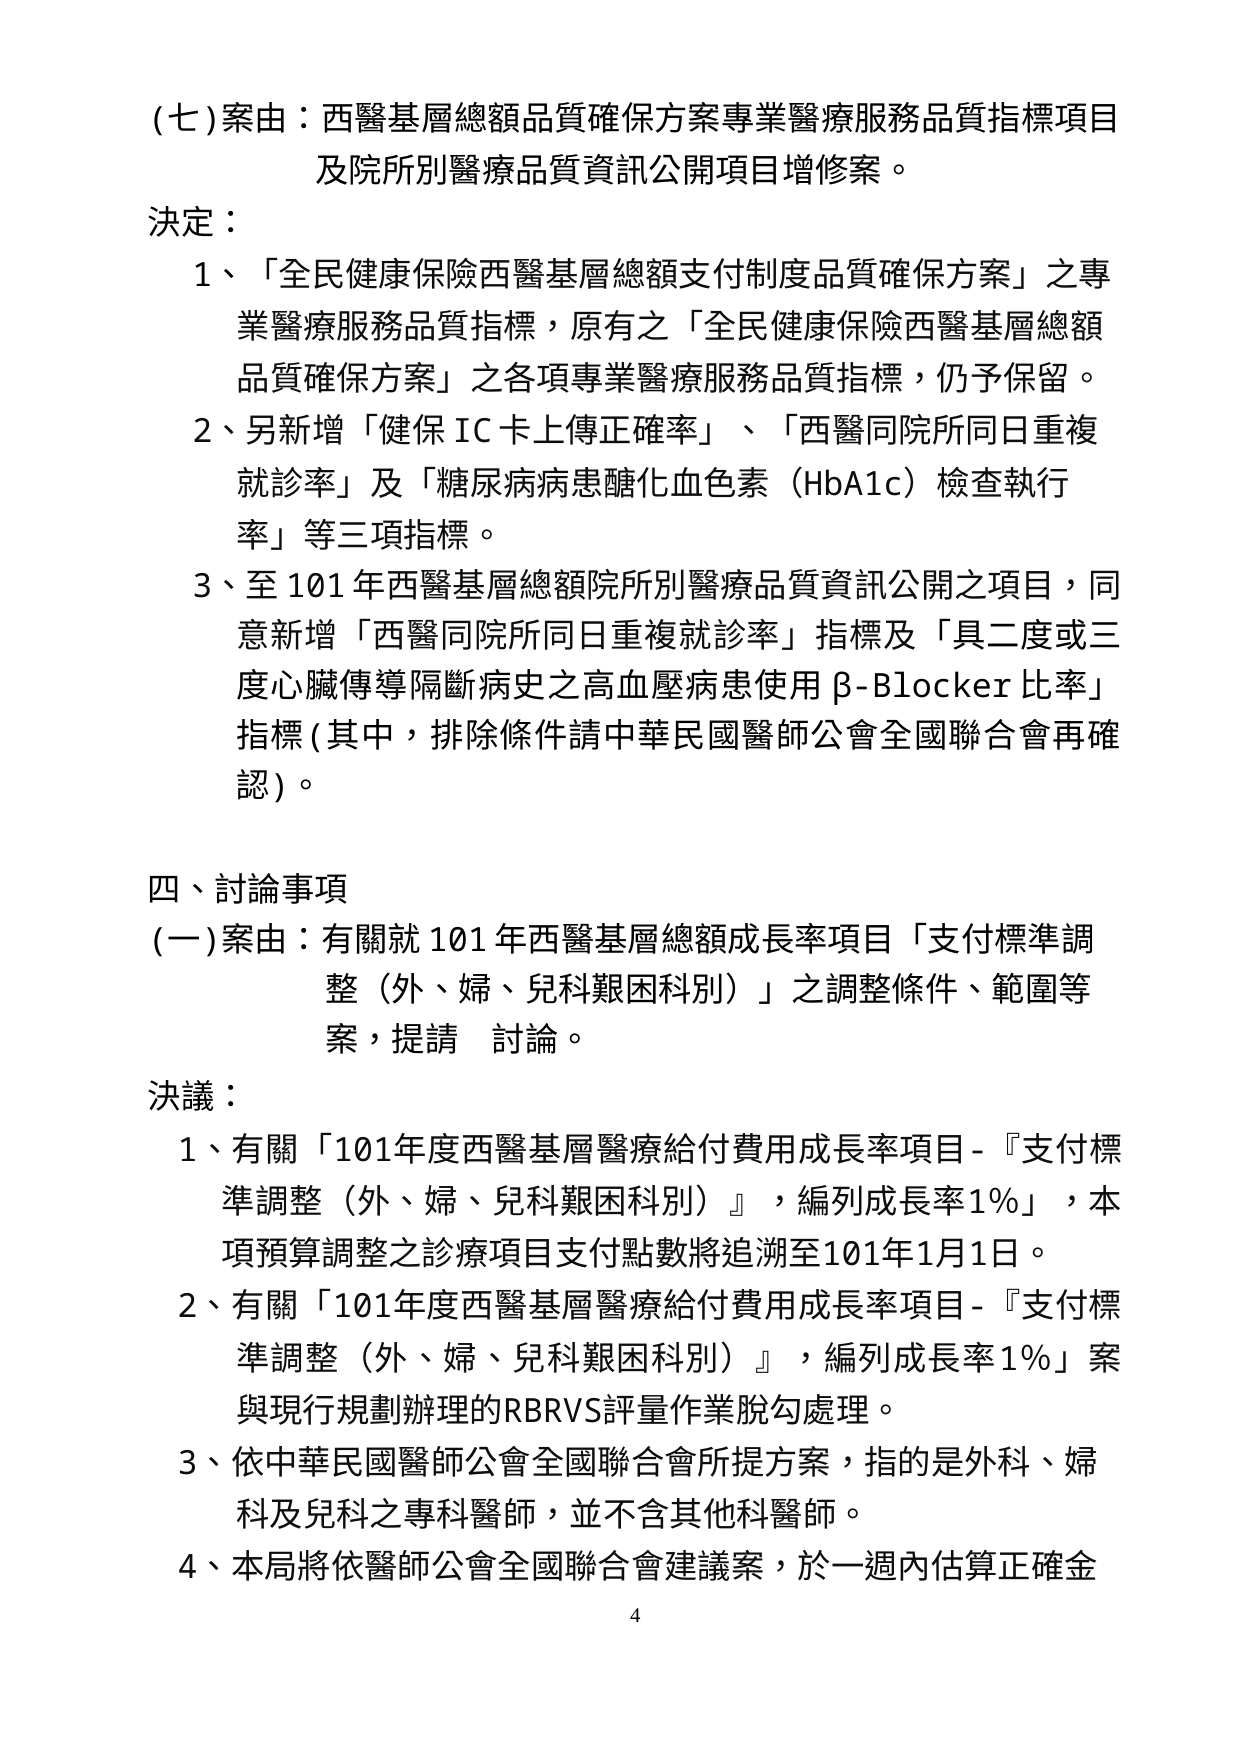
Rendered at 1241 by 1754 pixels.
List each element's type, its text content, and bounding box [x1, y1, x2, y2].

text 4、本局將依醫師公會全國聯合會建議案，於一週內估算正確金 [177, 1537, 1122, 1589]
text 決議： [148, 1062, 1122, 1120]
text (一)案由：有關就101年西醫基層總額成長率項目「支付標準調整（外、婦、兒科艱困科別）」之調整條件、範圍等案，提請 討論。 [148, 912, 1122, 1062]
text 1、「全民健康保險西醫基層總額支付制度品質確保方案」之專業醫療服務品質指標，原有之「全民健康保險西醫基層總額品質確保方案」之各項專業醫療服務品質指標，仍予保留。 [192, 245, 1122, 401]
text 決定： [148, 193, 1122, 245]
text 2、有關「101年度西醫基層醫療給付費用成長率項目-『支付標準調整（外、婦、兒科艱困科別）』，編列成長率1％」案與現行規劃辦理的RBRVS評量作業脫勾處理。 [177, 1276, 1122, 1432]
text 四、討論事項 [148, 859, 1122, 912]
text 3、依中華民國醫師公會全國聯合會所提方案，指的是外科、婦科及兒科之專科醫師，並不含其他科醫師。 [177, 1432, 1122, 1537]
text 3、至101年西醫基層總額院所別醫療品質資訊公開之項目，同意新增「西醫同院所同日重複就診率」指標及「具二度或三度心臟傳導隔斷病史之高血壓病患使用β-Blocker比率」指標(其中，排除條件請中華民國醫師公會全國聯合會再確認)。 [192, 557, 1122, 807]
text 2、另新增「健保IC卡上傳正確率」、「西醫同院所同日重複就診率」及「糖尿病病患醣化血色素（HbA1c）檢查執行率」等三項指標。 [192, 401, 1122, 557]
text 1、有關「101年度西醫基層醫療給付費用成長率項目-『支付標準調整（外、婦、兒科艱困科別）』，編列成長率1％」，本項預算調整之診療項目支付點數將追溯至101年1月1日。 [177, 1120, 1122, 1276]
text (七)案由：西醫基層總額品質確保方案專業醫療服務品質指標項目及院所別醫療品質資訊公開項目增修案。 [148, 89, 1122, 193]
